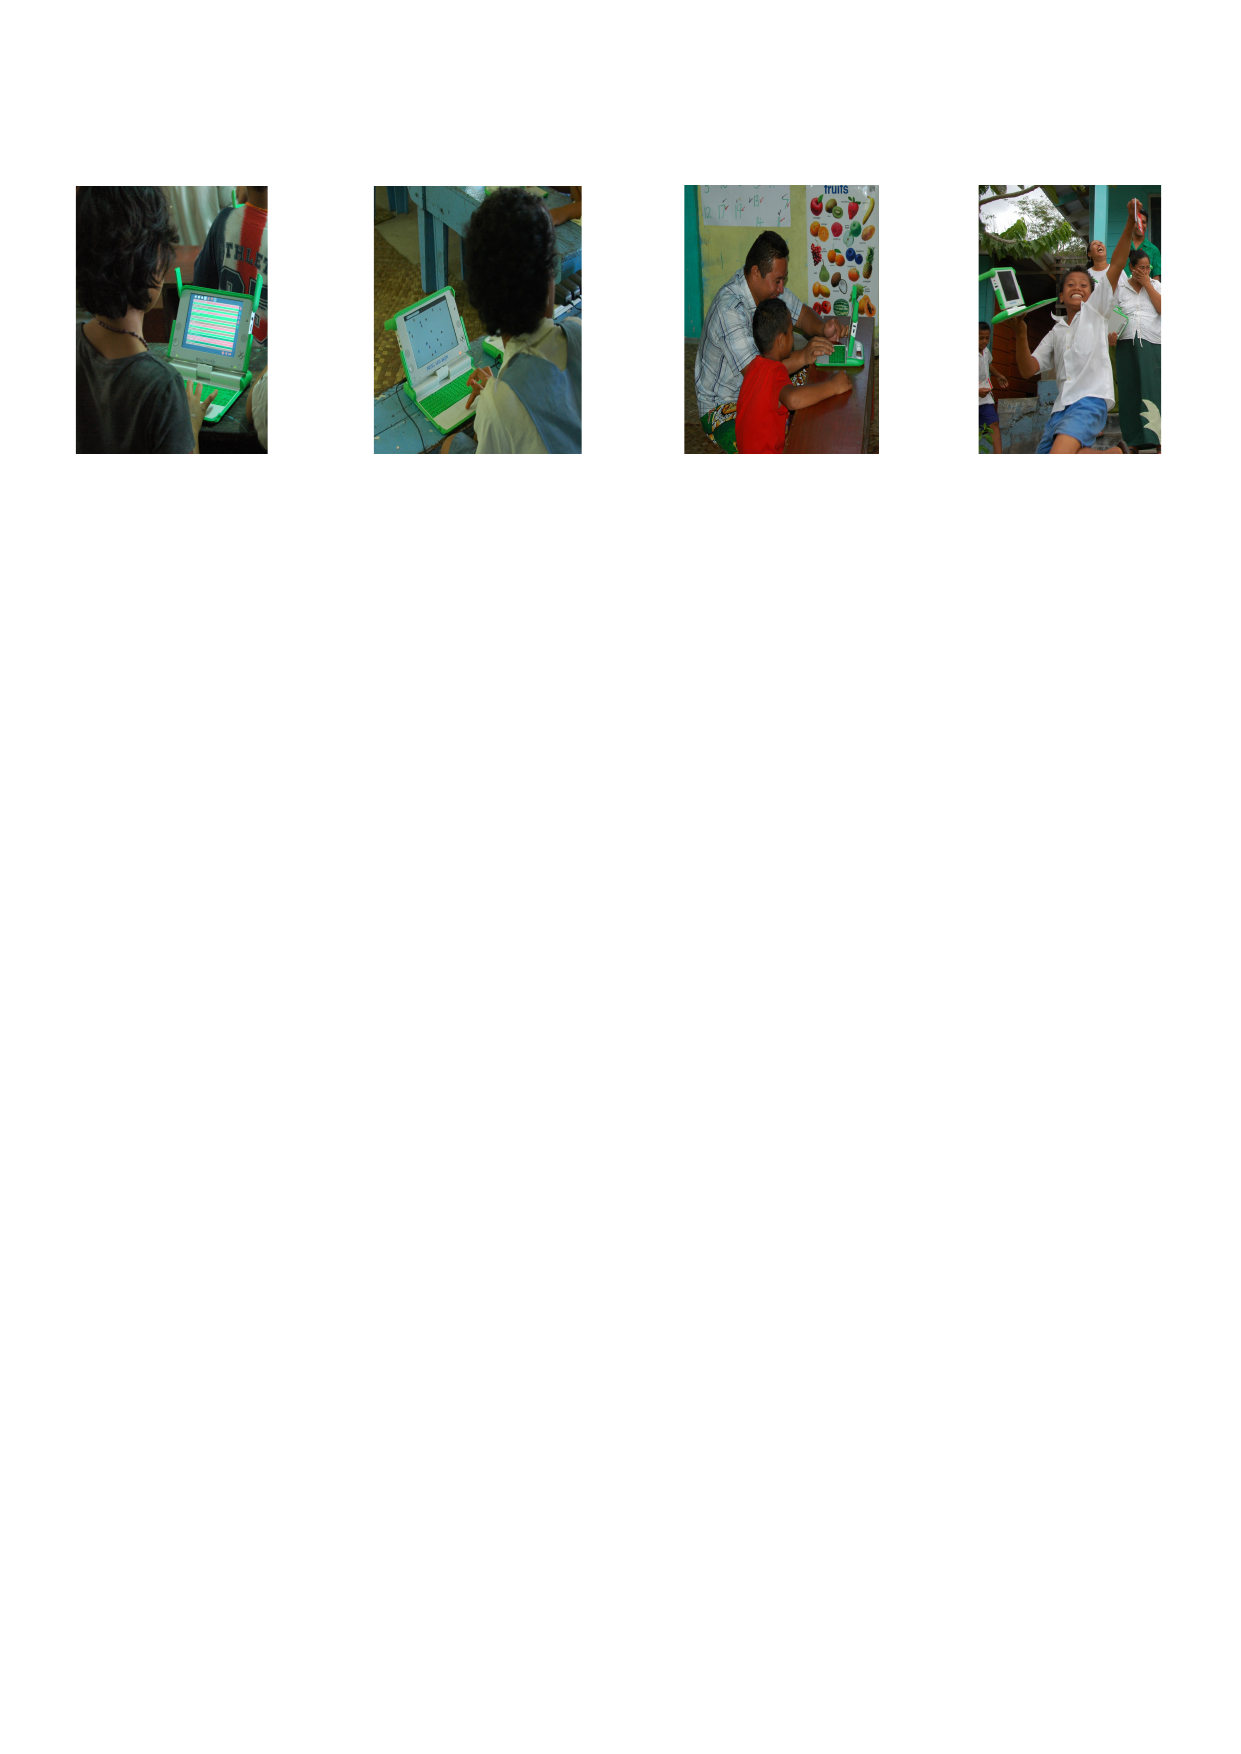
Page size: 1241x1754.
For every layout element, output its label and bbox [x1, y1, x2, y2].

picture [75, 186, 268, 454]
picture [684, 185, 879, 454]
picture [373, 186, 582, 454]
picture [978, 185, 1162, 454]
